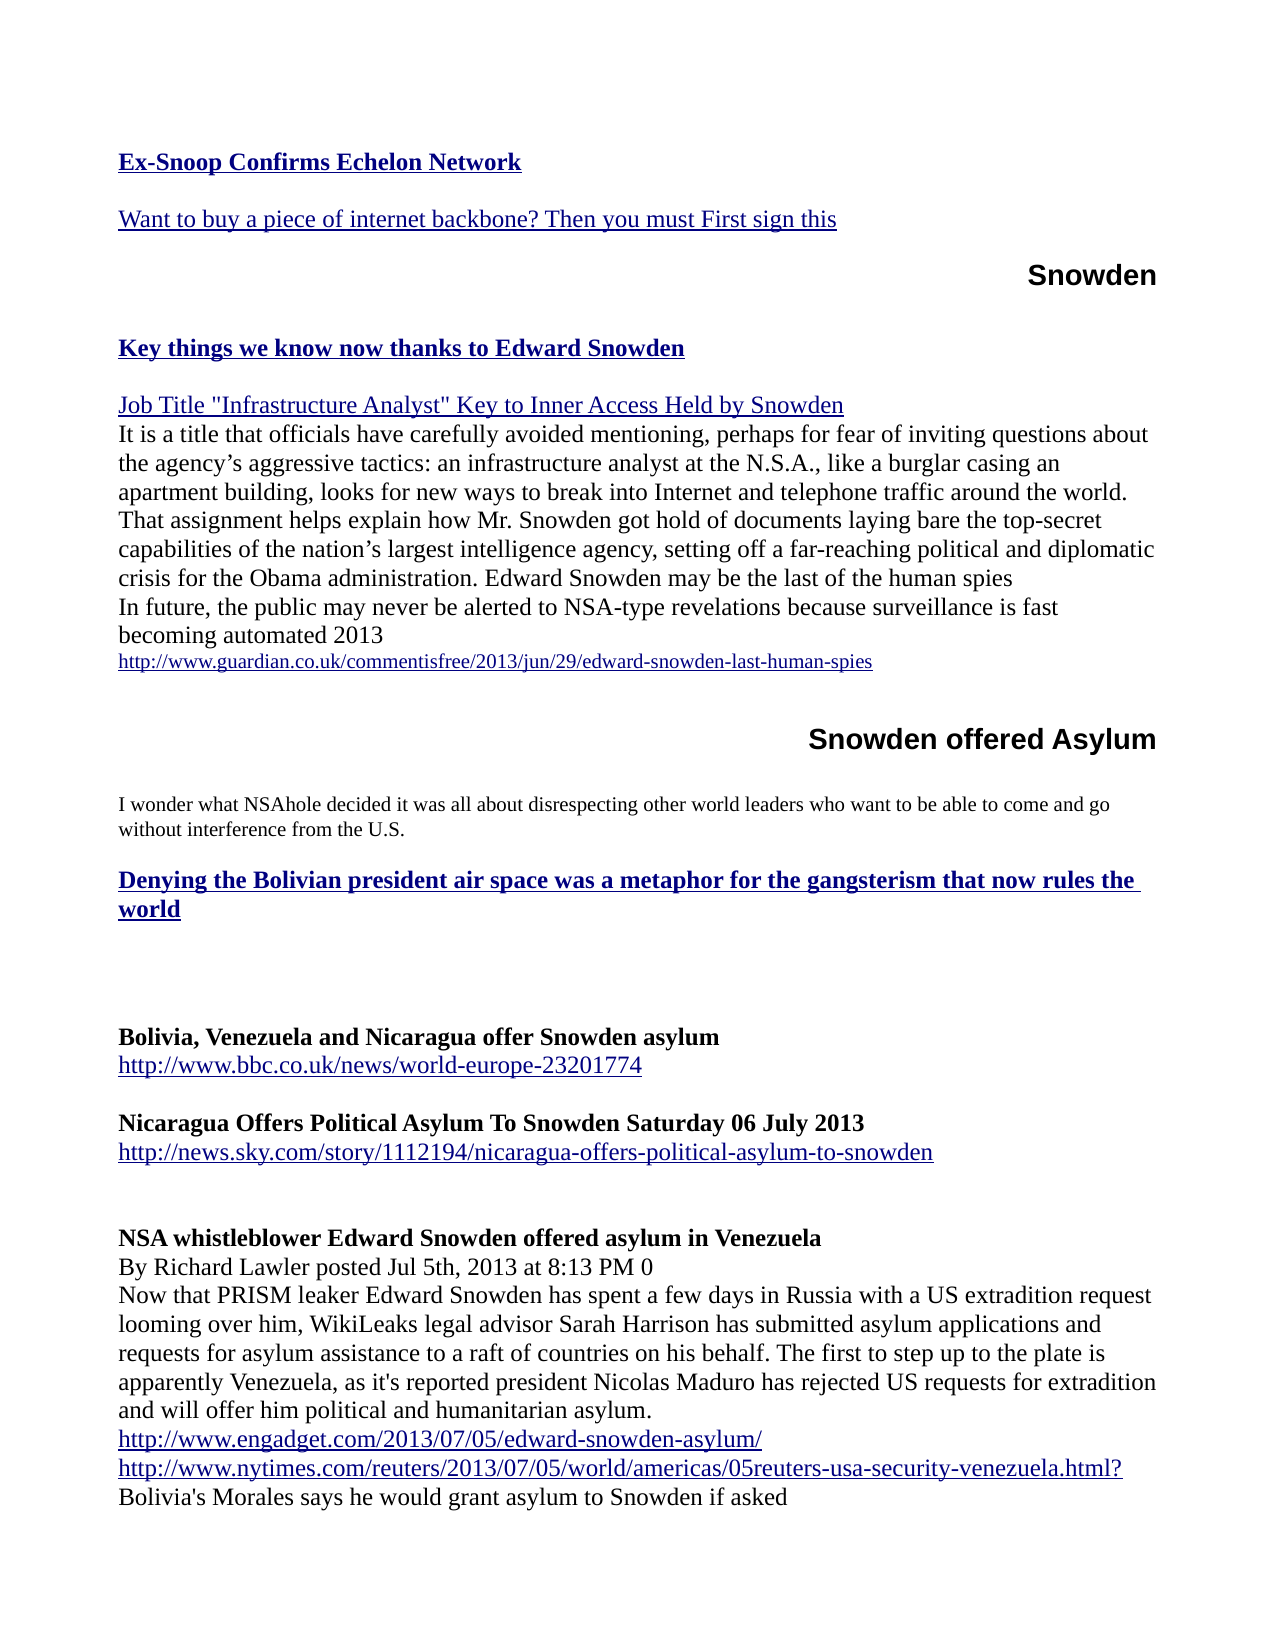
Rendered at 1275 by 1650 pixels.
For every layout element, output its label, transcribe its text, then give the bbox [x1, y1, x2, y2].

text http://news.sky.com/story/1112194/nicaragua-offers-political-asylum-to-snowden [118, 1137, 1157, 1166]
subtitle Denying the Bolivian president air space was a metaphor for the gangsterism that now rules the world [118, 866, 1157, 923]
text It is a title that officials have carefully avoided mentioning, perhaps for fear of inviting questions about the agency’s aggressive tactics: an infrastructure analyst at the N.S.A., like a burglar casing an apartment building, looks for new ways to break into Internet and telephone traffic around the world. That assignment helps explain how Mr. Snowden got hold of documents laying bare the top-secret capabilities of the nation’s largest intelligence agency, setting off a far-reaching political and diplomatic crisis for the Obama administration. Edward Snowden may be the last of the human spies [118, 419, 1157, 592]
text http://www.bbc.co.uk/news/world-europe-23201774 [118, 1051, 1157, 1079]
subtitle Snowden [118, 258, 1157, 292]
text http://www.guardian.co.uk/commentisfree/2013/jun/29/edward-snowden-last-human-spies [118, 649, 1157, 673]
text http://www.engadget.com/2013/07/05/edward-snowden-asylum/ [118, 1424, 1157, 1453]
text Bolivia's Morales says he would grant asylum to Snowden if asked [118, 1482, 1157, 1511]
text Want to buy a piece of internet backbone? Then you must First sign this [118, 204, 1157, 233]
text http://www.nytimes.com/reuters/2013/07/05/world/americas/05reuters-usa-security-venezuela.html? [118, 1453, 1157, 1482]
text Ex-Snoop Confirms Echelon Network [118, 147, 1157, 176]
text By Richard Lawler posted Jul 5th, 2013 at 8:13 PM 0 [118, 1252, 1157, 1281]
text Bolivia, Venezuela and Nicaragua offer Snowden asylum [118, 1022, 1157, 1051]
text Job Title "Infrastructure Analyst" Key to Inner Access Held by Snowden [118, 390, 1157, 419]
text Key things we know now thanks to Edward Snowden [118, 333, 1157, 362]
text In future, the public may never be alerted to NSA-type revelations because surveillance is fast becoming automated 2013 [118, 592, 1157, 649]
text NSA whistleblower Edward Snowden offered asylum in Venezuela [118, 1223, 1157, 1252]
text I wonder what NSAhole decided it was all about disrespecting other world leaders who want to be able to come and go without interference from the U.S. [118, 792, 1157, 841]
subtitle Snowden offered Asylum [118, 722, 1157, 756]
text Now that PRISM leaker Edward Snowden has spent a few days in Russia with a US extradition request looming over him, WikiLeaks legal advisor Sarah Harrison has submitted asylum applications and requests for asylum assistance to a raft of countries on his behalf. The first to step up to the plate is apparently Venezuela, as it's reported president Nicolas Maduro has rejected US requests for extradition and will offer him political and humanitarian asylum. [118, 1281, 1157, 1424]
text Nicaragua Offers Political Asylum To Snowden Saturday 06 July 2013 [118, 1108, 1157, 1137]
